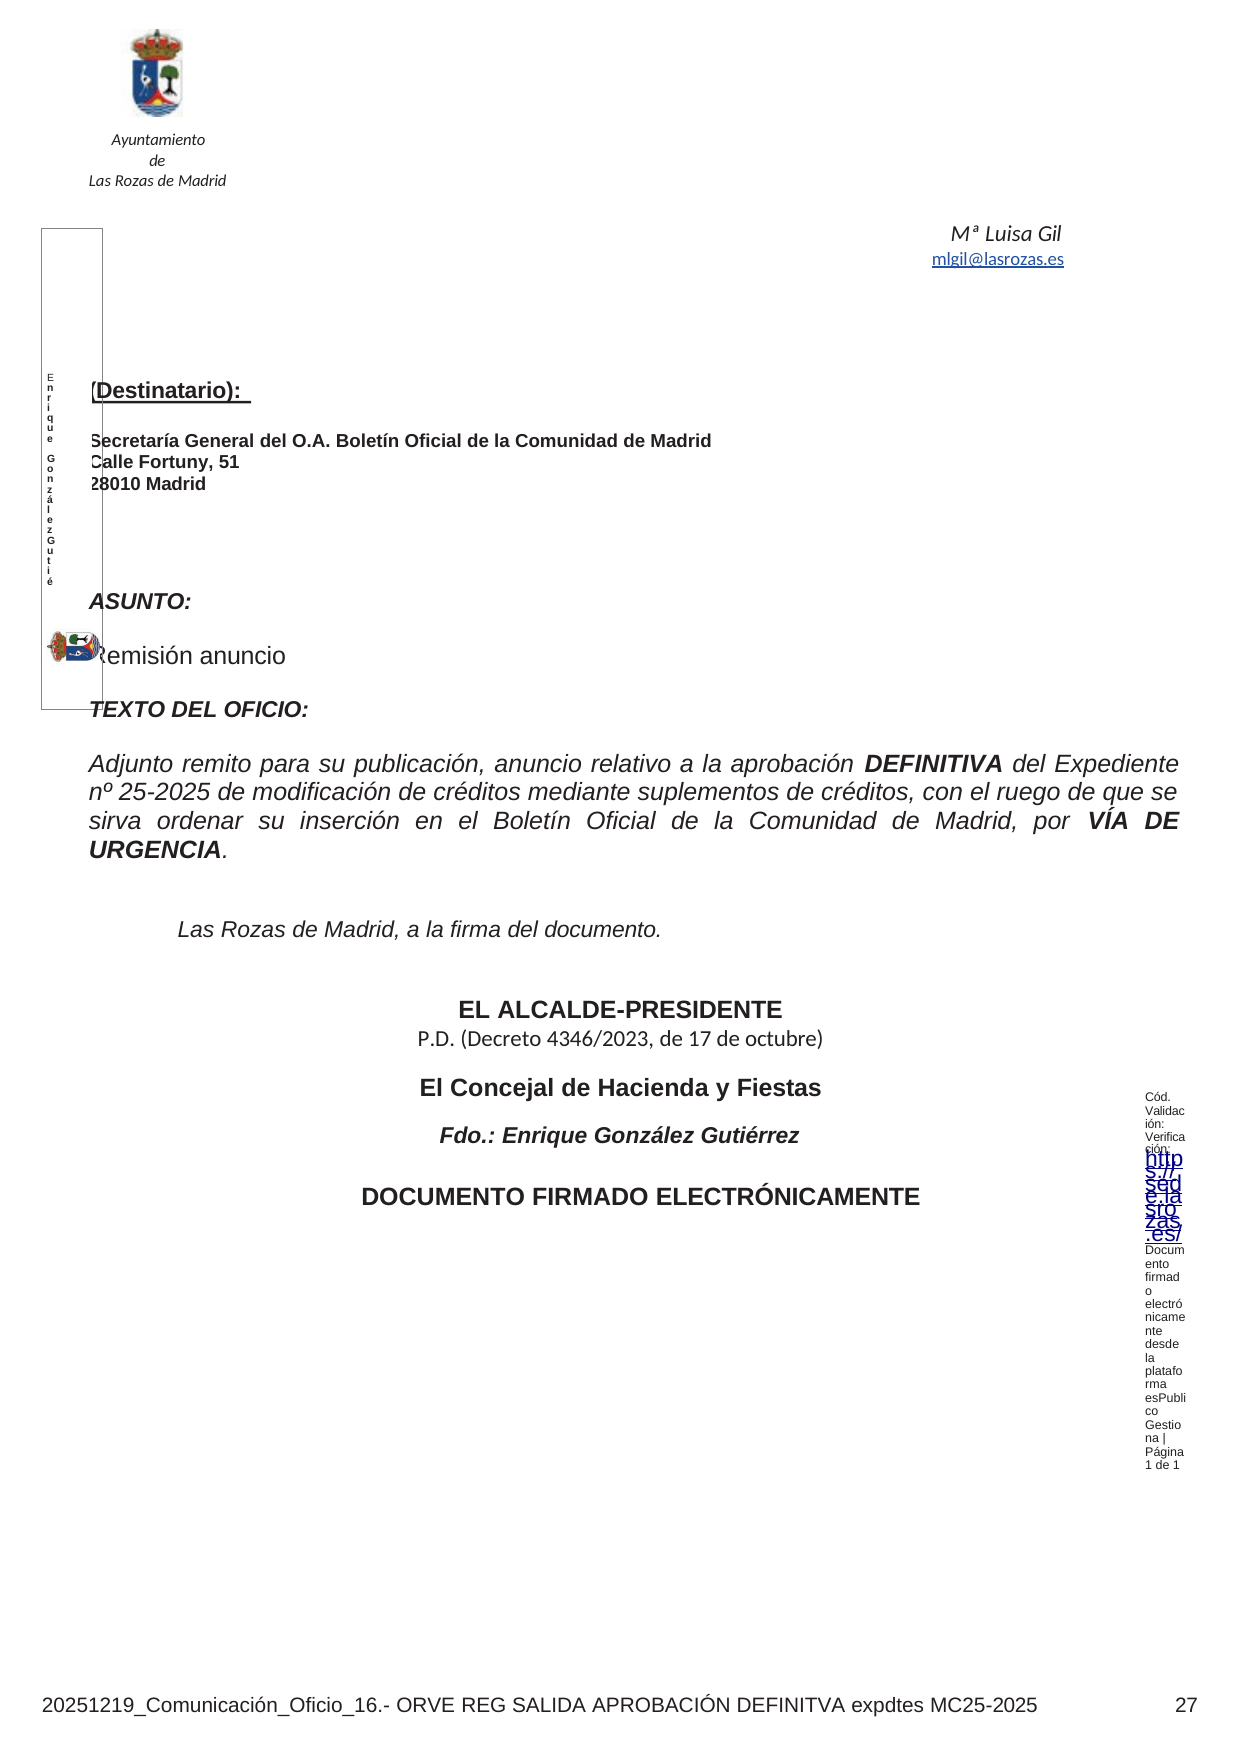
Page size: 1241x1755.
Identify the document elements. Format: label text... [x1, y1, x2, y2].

text R [103, 642, 107, 669]
text Secretaría General del O.A. Boletín Oficial de la Comunidad de Madrid Calle Fortuny, 51 [103, 429, 751, 473]
text mlgil@lasrozas.es [103, 247, 1064, 269]
text P.D. (Decreto 4346/2023, de 17 de octubre) [59, 1024, 1182, 1052]
text Cód. Validación: [1145, 1091, 1186, 1131]
text 28010 Madrid [103, 473, 1182, 494]
text Verificación: https://sede.lasrozas.es/ [1145, 1131, 1186, 1244]
subtitle (Destinatario): [103, 377, 1182, 403]
text Documento firmado electrónicamente desde la plataforma esPublico Gestiona | Página 1 de 1 [1145, 1244, 1186, 1472]
text ASUNTO: [88, 588, 102, 607]
text ASUNTO: [103, 588, 1182, 614]
text Mª Luisa Gil [29, 219, 1064, 247]
text DOCUMENTO FIRMADO ELECTRÓNICAMENTE [361, 1182, 1143, 1211]
text Las Rozas de Madrid [29, 170, 287, 191]
subtitle (Destinatario): [45, 370, 102, 585]
text R [88, 660, 102, 669]
subtitle El Concejal de Hacienda y Fiestas [59, 1073, 1186, 1612]
text Fdo.: Enrique González Gutiérrez [59, 1122, 1143, 1149]
text emisión anuncio [103, 641, 1182, 670]
text [42, 247, 102, 269]
text TEXTO DEL OFICIO: [88, 696, 1182, 722]
subtitle EL ALCALDE-PRESIDENTE [59, 995, 1182, 1024]
text Las Rozas de Madrid, a la firma del documento. [177, 916, 1182, 943]
text Ayuntamiento de [106, 129, 211, 170]
subtitle Adjunto remito para su publicación, anuncio relativo a la aprobación DEFINITIVA del Expediente nº 25-2025 de modificación de créditos mediante suplementos de créditos, con el ruego de que se sirva ordenar su inserción en el Boletín Oficial de la Comunidad de Madrid, por VÍA DE URGENCIA. [88, 748, 1182, 863]
